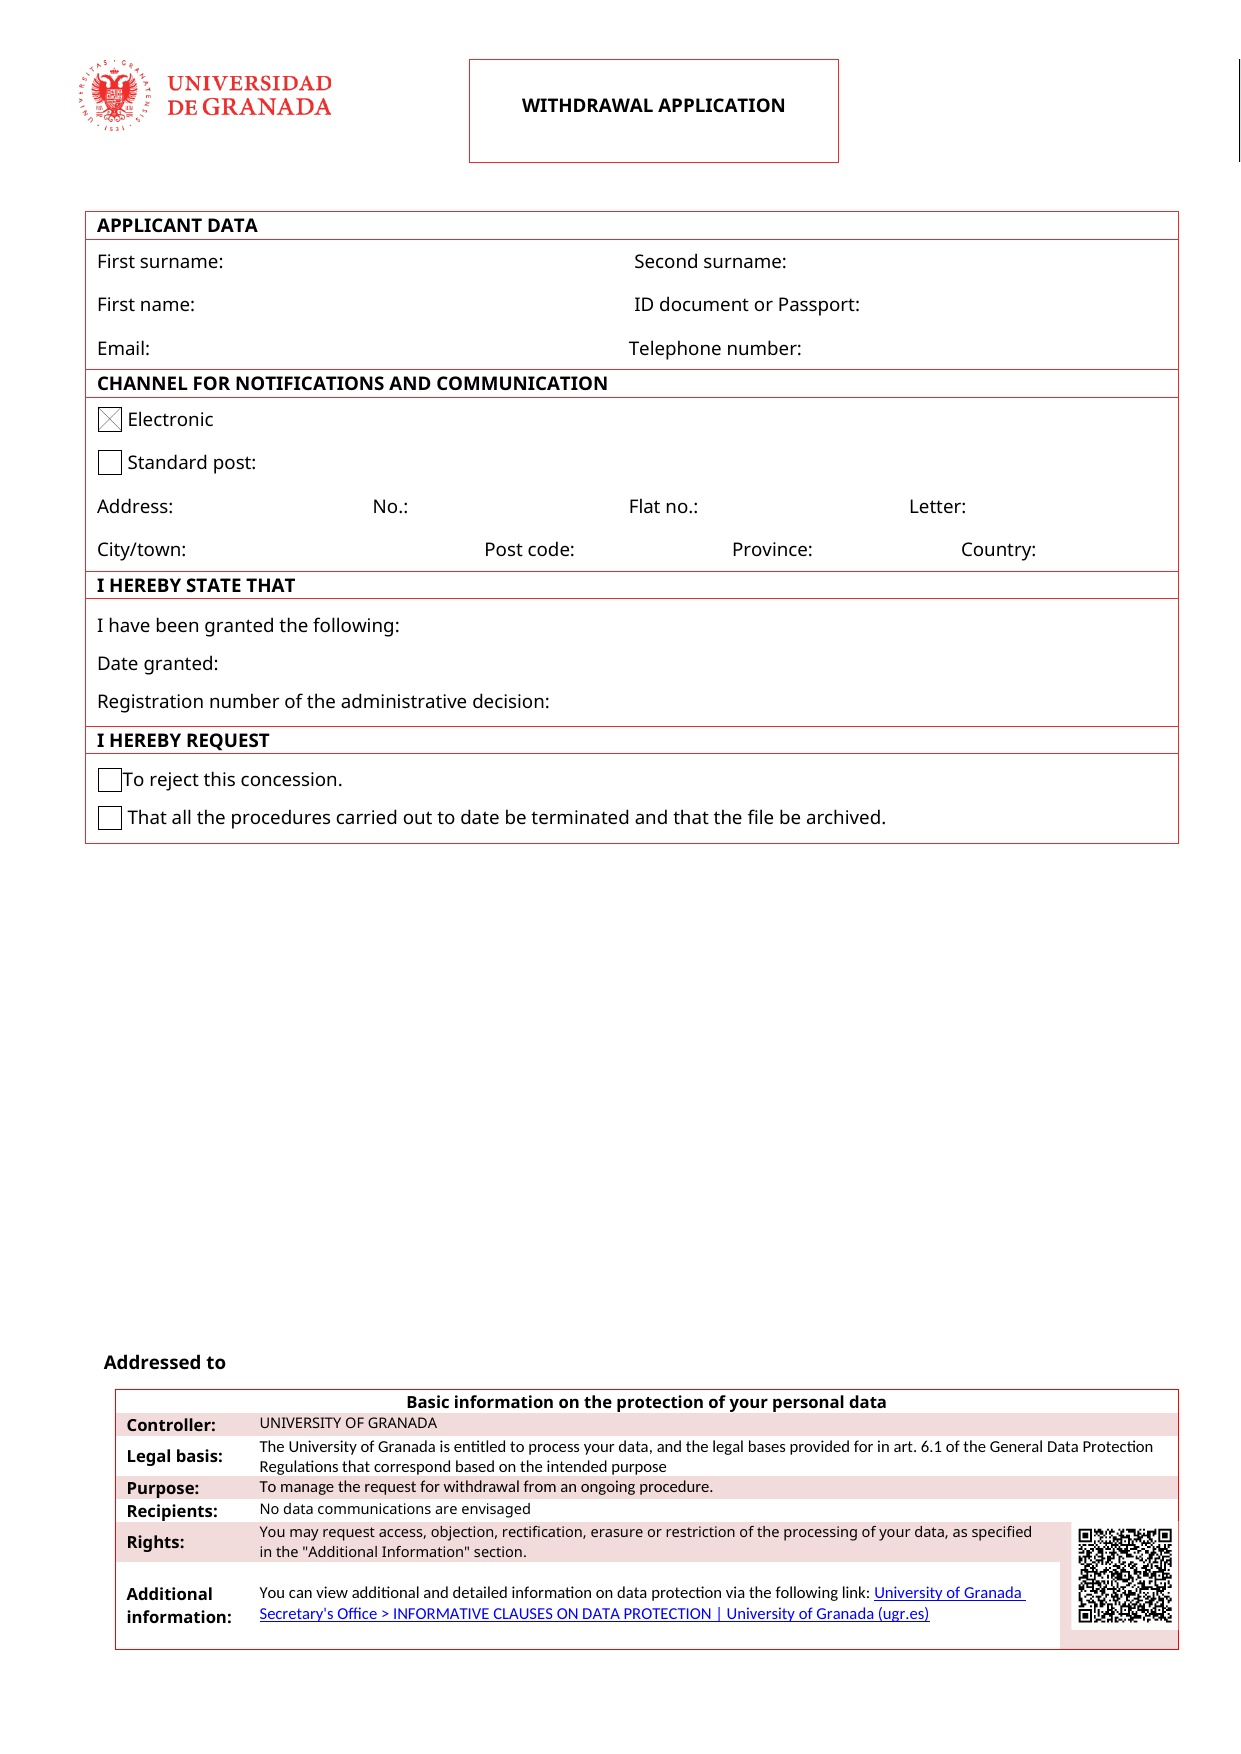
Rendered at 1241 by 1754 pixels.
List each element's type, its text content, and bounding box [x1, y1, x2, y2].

table_cell [1060, 1522, 1178, 1649]
table_cell Purpose: [116, 1476, 248, 1499]
table_cell You can view additional and detailed information on data protection via the following link: University of Granada Secretary's Office > INFORMATIVE CLAUSES ON DATA PROTECTION | University of Granada (ugr.es) [248, 1562, 1060, 1649]
table_cell First surname: [86, 240, 623, 282]
table_cell Recipients: [116, 1499, 248, 1522]
table_cell Electronic [86, 398, 617, 440]
table_cell [617, 398, 1178, 440]
picture [1071, 1521, 1179, 1630]
table_cell Second surname: [623, 240, 1178, 282]
table_cell Telephone number: [617, 326, 1178, 369]
table_cell ID document or Passport: [623, 282, 1178, 326]
table_cell I HEREBY STATE THAT [86, 572, 1178, 598]
table_header [662, 212, 1178, 238]
table_cell City/town: [86, 528, 484, 571]
table_cell Email: [86, 326, 617, 369]
table_cell Country: [950, 528, 1178, 571]
table_header APPLICANT DATA [86, 212, 662, 238]
table_cell No data communications are envisaged [248, 1499, 1178, 1522]
subtitle Addressed to [103, 1350, 1152, 1375]
table_cell To manage the request for withdrawal from an ongoing procedure. [248, 1476, 1178, 1499]
table_cell UNIVERSITY OF GRANADA [248, 1413, 1178, 1436]
table_cell Address: [86, 484, 361, 527]
picture [78, 60, 332, 131]
table_cell I HEREBY REQUEST [86, 727, 1178, 753]
table_cell Post code: [484, 528, 721, 571]
table_header Basic information on the protection of your personal data [116, 1390, 1178, 1413]
table_cell Additional information: [116, 1562, 248, 1649]
table_cell [86, 844, 1178, 886]
table_cell Controller: [116, 1413, 248, 1436]
table_cell The University of Granada is entitled to process your data, and the legal bases provided for in art. 6.1 of the General Data Protection Regulations that correspond based on the intended purpose [248, 1436, 1178, 1476]
table_cell To reject this concession. That all the procedures carried out to date be terminated and that the file be archived. [86, 754, 1178, 843]
table_cell No.: [361, 484, 617, 527]
table_cell Legal basis: [116, 1436, 248, 1476]
table_cell You may request access, objection, rectification, erasure or restriction of the processing of your data, as specified in the "Additional Information" section. [248, 1522, 1060, 1562]
table_cell Rights: [116, 1522, 248, 1562]
table_cell First name: [86, 282, 623, 326]
table_cell I have been granted the following: Date granted: Registration number of the administrative decision: [86, 599, 1178, 726]
table_cell CHANNEL FOR NOTIFICATIONS AND COMMUNICATION [86, 370, 1178, 397]
table_cell Letter: [898, 484, 1178, 527]
table_cell [617, 440, 1178, 484]
table_cell Province: [721, 528, 949, 571]
table_cell Standard post: [86, 440, 617, 484]
table_cell Flat no.: [617, 484, 898, 527]
